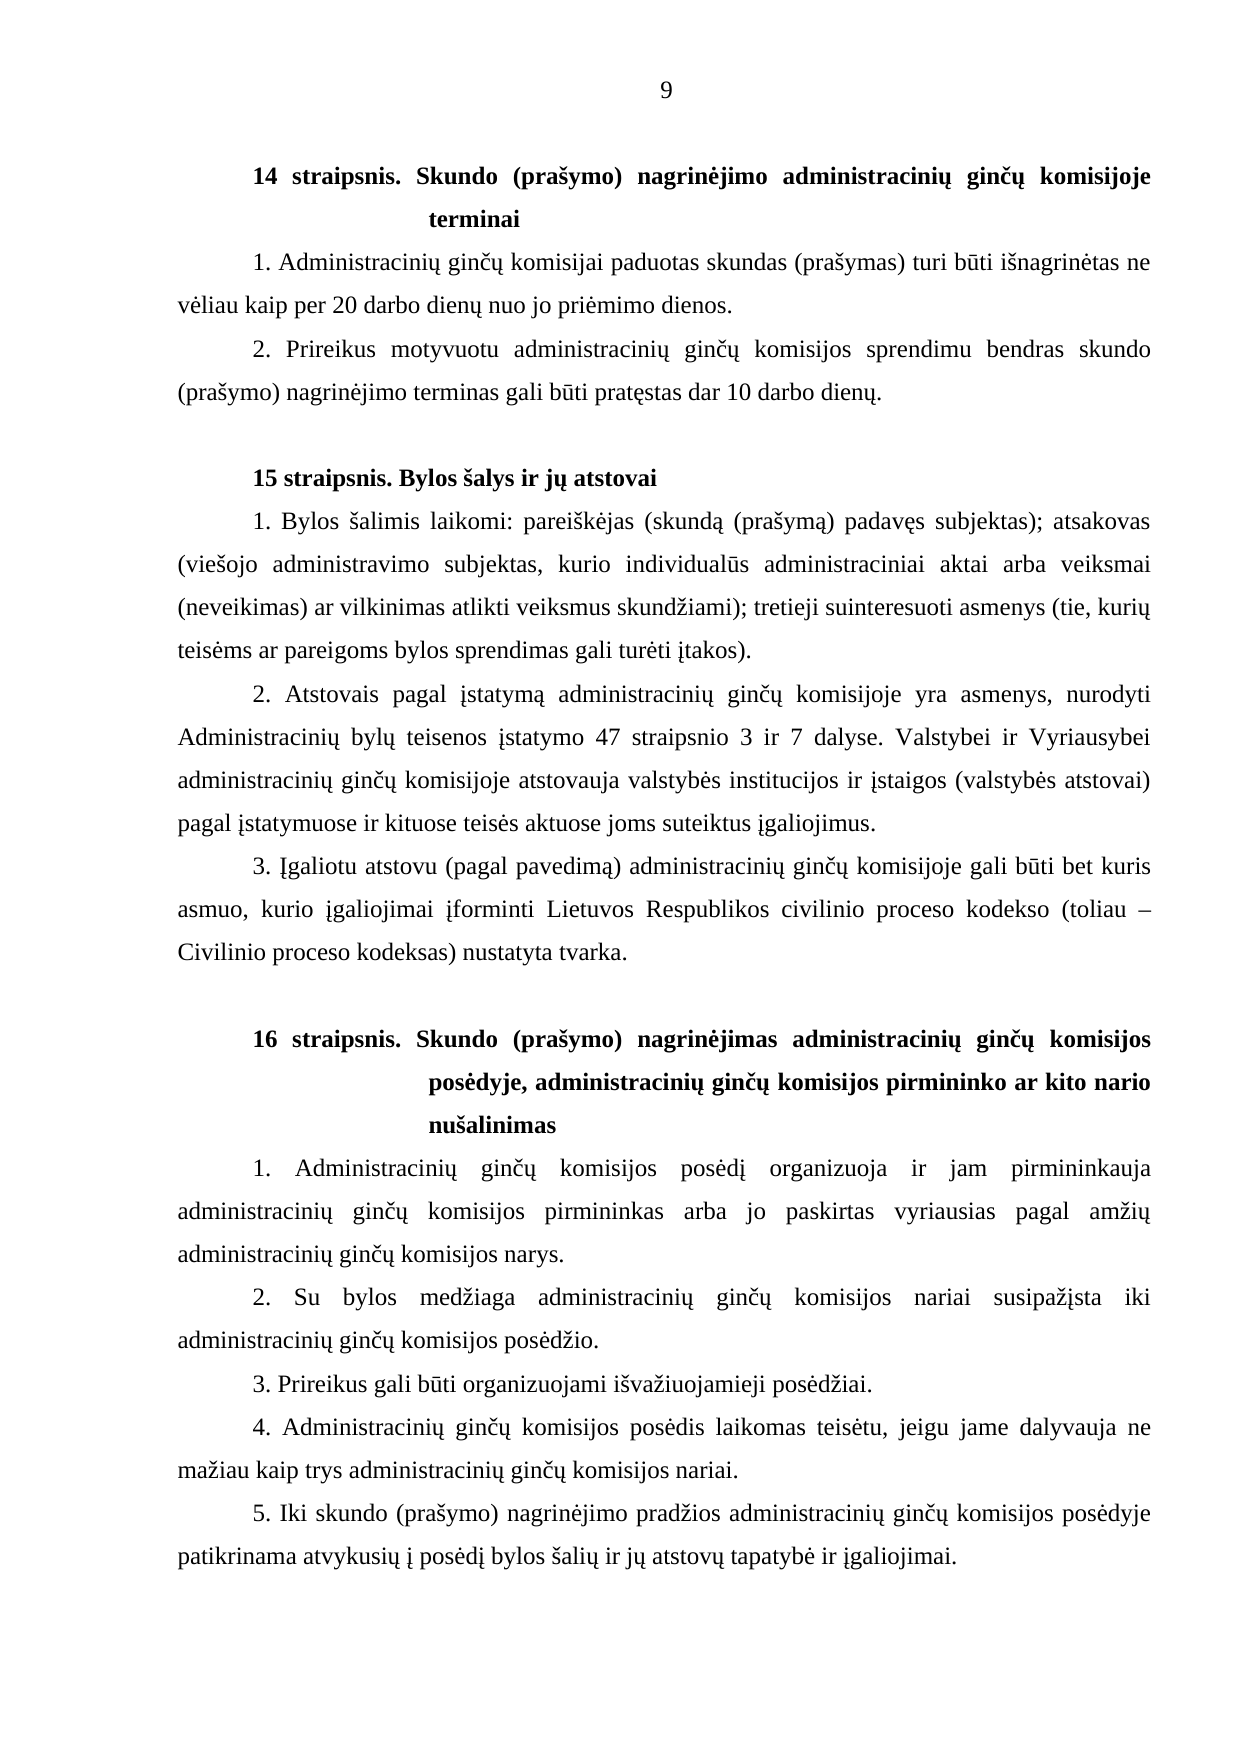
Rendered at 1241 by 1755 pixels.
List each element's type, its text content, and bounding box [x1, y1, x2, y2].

text 5. Iki skundo (prašymo) nagrinėjimo pradžios administracinių ginčų komisijos posėdyje patikrinama atvykusių į posėdį bylos šalių ir jų atstovų tapatybė ir įgaliojimai. [177, 1498, 1152, 1570]
text 3. Prireikus gali būti organizuojami išvažiuojamieji posėdžiai. [177, 1369, 1152, 1397]
text 1. Bylos šalimis laikomi: pareiškėjas (skundą (prašymą) padavęs subjektas); atsakovas (viešojo administravimo subjektas, kurio individualūs administraciniai aktai arba veiksmai (neveikimas) ar vilkinimas atlikti veiksmus skundžiami); tretieji suinteresuoti asmenys (tie, kurių teisėms ar pareigoms bylos sprendimas gali turėti įtakos). [177, 506, 1152, 664]
text 3. Įgaliotu atstovu (pagal pavedimą) administracinių ginčų komisijoje gali būti bet kuris asmuo, kurio įgaliojimai įforminti Lietuvos Respublikos civilinio proceso kodekso (toliau – Civilinio proceso kodeksas) nustatyta tvarka. [177, 851, 1152, 966]
text 2. Prireikus motyvuotu administracinių ginčų komisijos sprendimu bendras skundo (prašymo) nagrinėjimo terminas gali būti pratęstas dar 10 darbo dienų. [177, 334, 1152, 406]
text 1. Administracinių ginčų komisijai paduotas skundas (prašymas) turi būti išnagrinėtas ne vėliau kaip per 20 darbo dienų nuo jo priėmimo dienos. [177, 247, 1152, 319]
text 2. Atstovais pagal įstatymą administracinių ginčų komisijoje yra asmenys, nurodyti Administracinių bylų teisenos įstatymo 47 straipsnio 3 ir 7 dalyse. Valstybei ir Vyriausybei administracinių ginčų komisijoje atstovauja valstybės institucijos ir įstaigos (valstybės atstovai) pagal įstatymuose ir kituose teisės aktuose joms suteiktus įgaliojimus. [177, 679, 1152, 837]
text 1. Administracinių ginčų komisijos posėdį organizuoja ir jam pirmininkauja administracinių ginčų komisijos pirmininkas arba jo paskirtas vyriausias pagal amžių administracinių ginčų komisijos narys. [177, 1153, 1152, 1268]
text 16 straipsnis. Skundo (prašymo) nagrinėjimas administracinių ginčų komisijos posėdyje, administracinių ginčų komisijos pirmininko ar kito nario nušalinimas [252, 1024, 1152, 1139]
text 4. Administracinių ginčų komisijos posėdis laikomas teisėtu, jeigu jame dalyvauja ne mažiau kaip trys administracinių ginčų komisijos nariai. [177, 1412, 1152, 1484]
text 2. Su bylos medžiaga administracinių ginčų komisijos nariai susipažįsta iki administracinių ginčų komisijos posėdžio. [177, 1282, 1152, 1354]
text 14 straipsnis. Skundo (prašymo) nagrinėjimo administracinių ginčų komisijoje terminai [252, 161, 1152, 233]
text 15 straipsnis. Bylos šalys ir jų atstovai [177, 463, 1152, 492]
